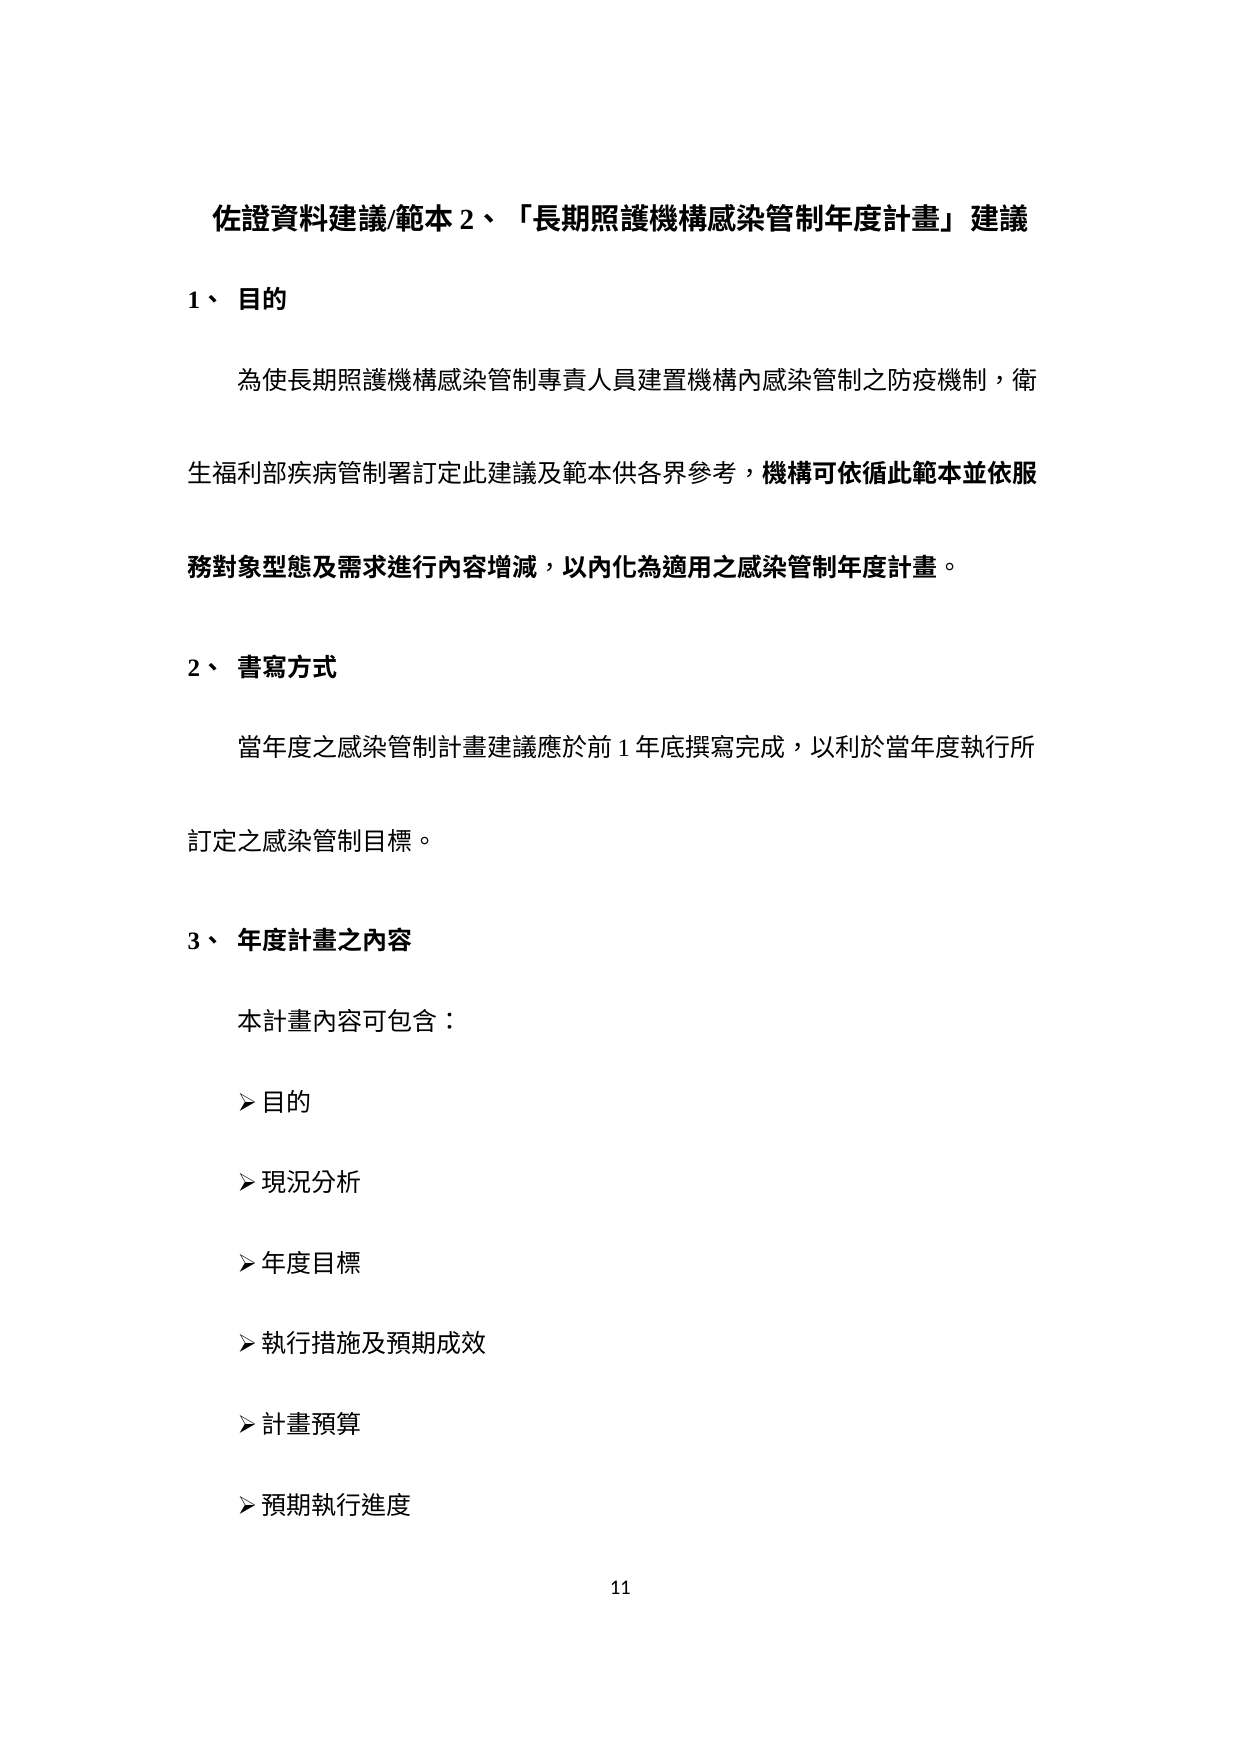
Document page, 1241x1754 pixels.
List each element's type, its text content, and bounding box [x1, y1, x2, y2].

text 為使長期照護機構感染管制專責人員建置機構內感染管制之防疫機制，衛生福利部疾病管制署訂定此建議及範本供各界參考，機構可依循此範本並依服務對象型態及需求進行內容增減，以內化為適用之感染管制年度計畫。 [187, 337, 1053, 587]
list 目的 [187, 256, 1053, 318]
text 當年度之感染管制計畫建議應於前1年底撰寫完成，以利於當年度執行所訂定之感染管制目標。 [187, 704, 1053, 860]
text 佐證資料建議/範本2、「長期照護機構感染管制年度計畫」建議 [187, 175, 1053, 237]
list 年度計畫之內容 [187, 897, 1053, 960]
list 目的 [237, 1058, 1053, 1121]
list 年度目標 [237, 1220, 1053, 1282]
text 本計畫內容可包含： [238, 978, 1053, 1040]
list 書寫方式 [187, 623, 1053, 686]
list 執行措施及預期成效 [237, 1300, 1053, 1363]
list 預期執行進度 [237, 1462, 1053, 1524]
list 計畫預算 [237, 1381, 1053, 1443]
list 現況分析 [237, 1139, 1053, 1202]
